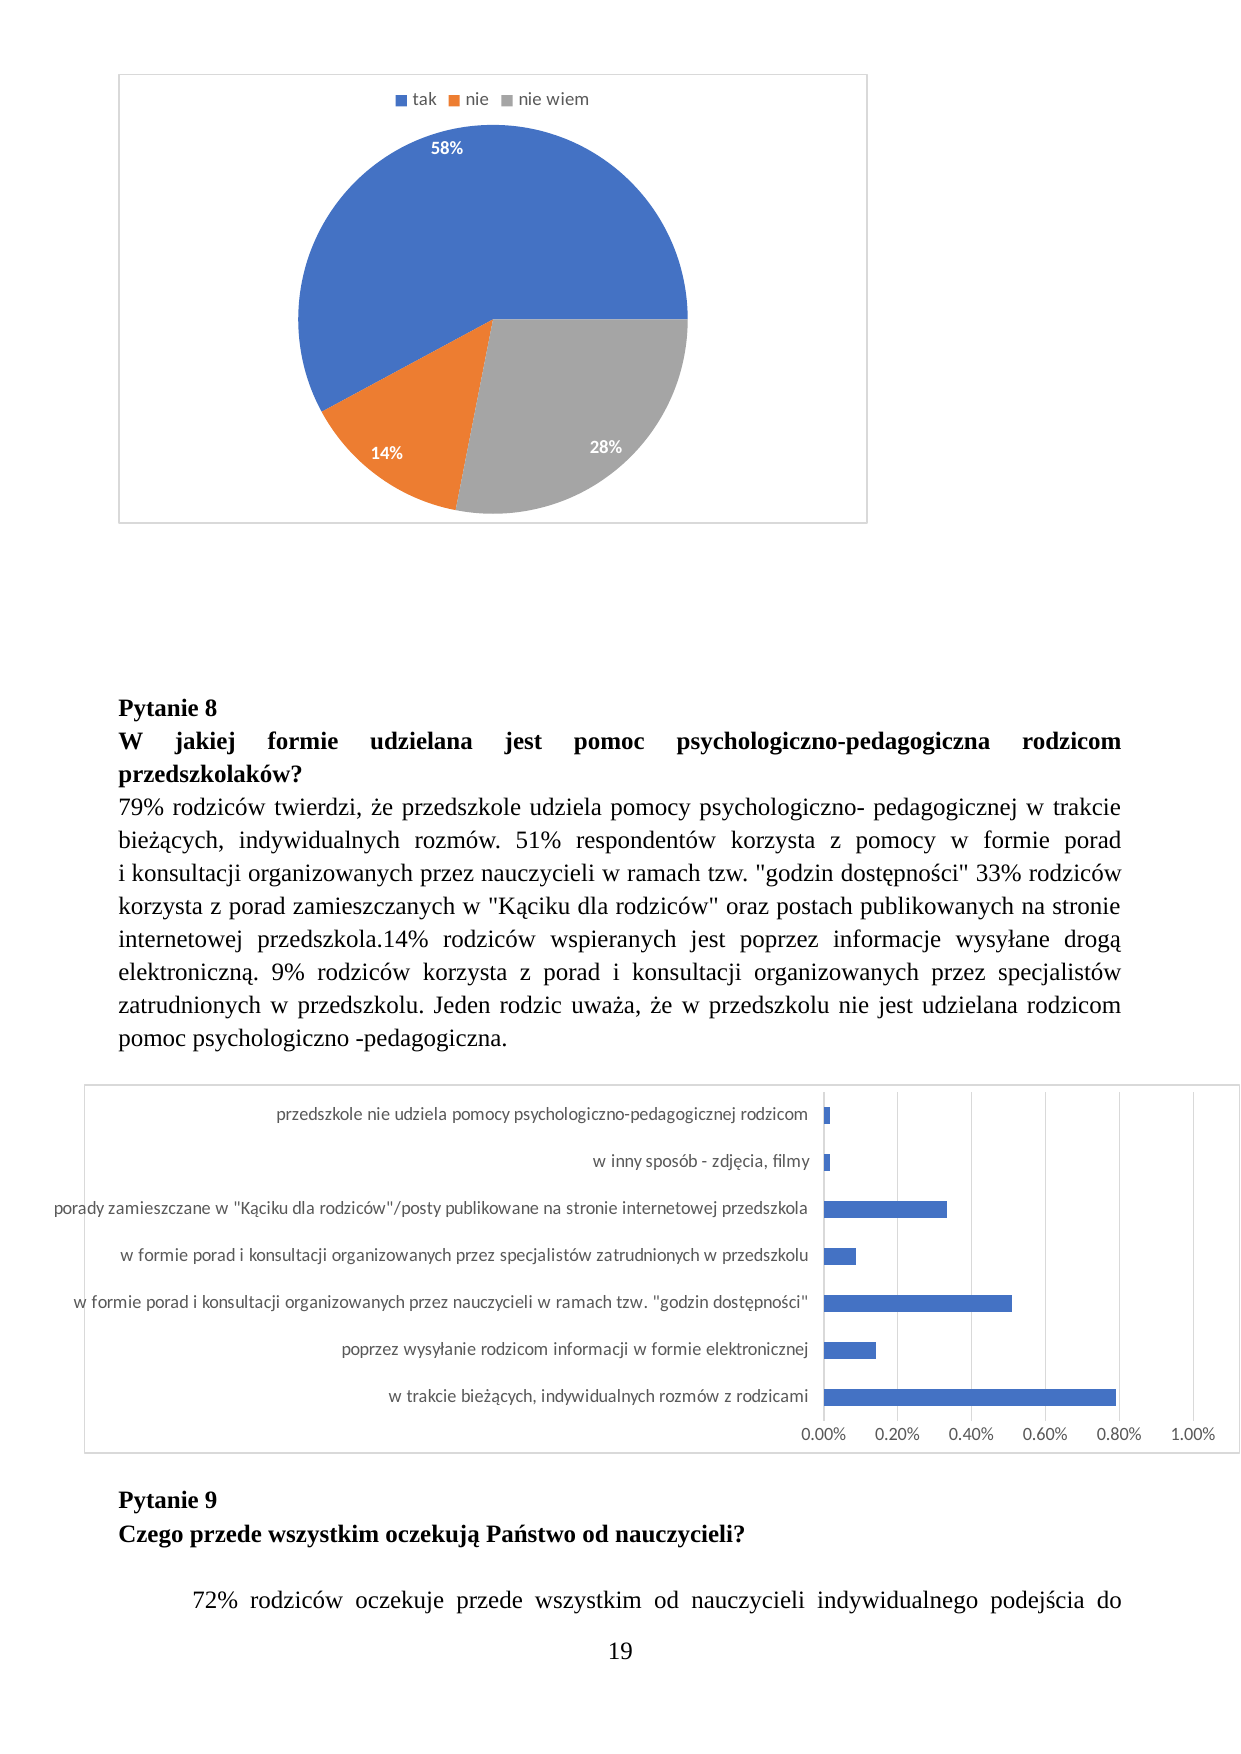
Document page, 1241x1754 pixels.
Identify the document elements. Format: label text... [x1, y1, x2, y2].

text Pytanie 8 [118, 693, 1122, 722]
text Czego przede wszystkim oczekują Państwo od nauczycieli? [118, 1519, 1122, 1547]
text 79% rodziców twierdzi, że przedszkole udziela pomocy psychologiczno- pedagogicznej w trakcie bieżących, indywidualnych rozmów. 51% respondentów korzysta z pomocy w formie porad i konsultacji organizowanych przez nauczycieli w ramach tzw. "godzin dostępności" 33% rodziców korzysta z porad zamieszczanych w "Kąciku dla rodziców" oraz postach publikowanych na stronie internetowej przedszkola.14% rodziców wspieranych jest poprzez informacje wysyłane drogą elektroniczną. 9% rodziców korzysta z porad i konsultacji organizowanych przez specjalistów zatrudnionych w przedszkolu. Jeden rodzic uważa, że w przedszkolu nie jest udzielana rodzicom pomoc psychologiczno -pedagogiczna. [118, 792, 1122, 1052]
text Pytanie 9 [118, 1486, 1122, 1514]
text W jakiej formie udzielana jest pomoc psychologiczno-pedagogiczna rodzicom przedszkolaków? [118, 726, 1122, 788]
text 72% rodziców oczekuje przede wszystkim od nauczycieli indywidualnego podejścia do [118, 1585, 1122, 1613]
